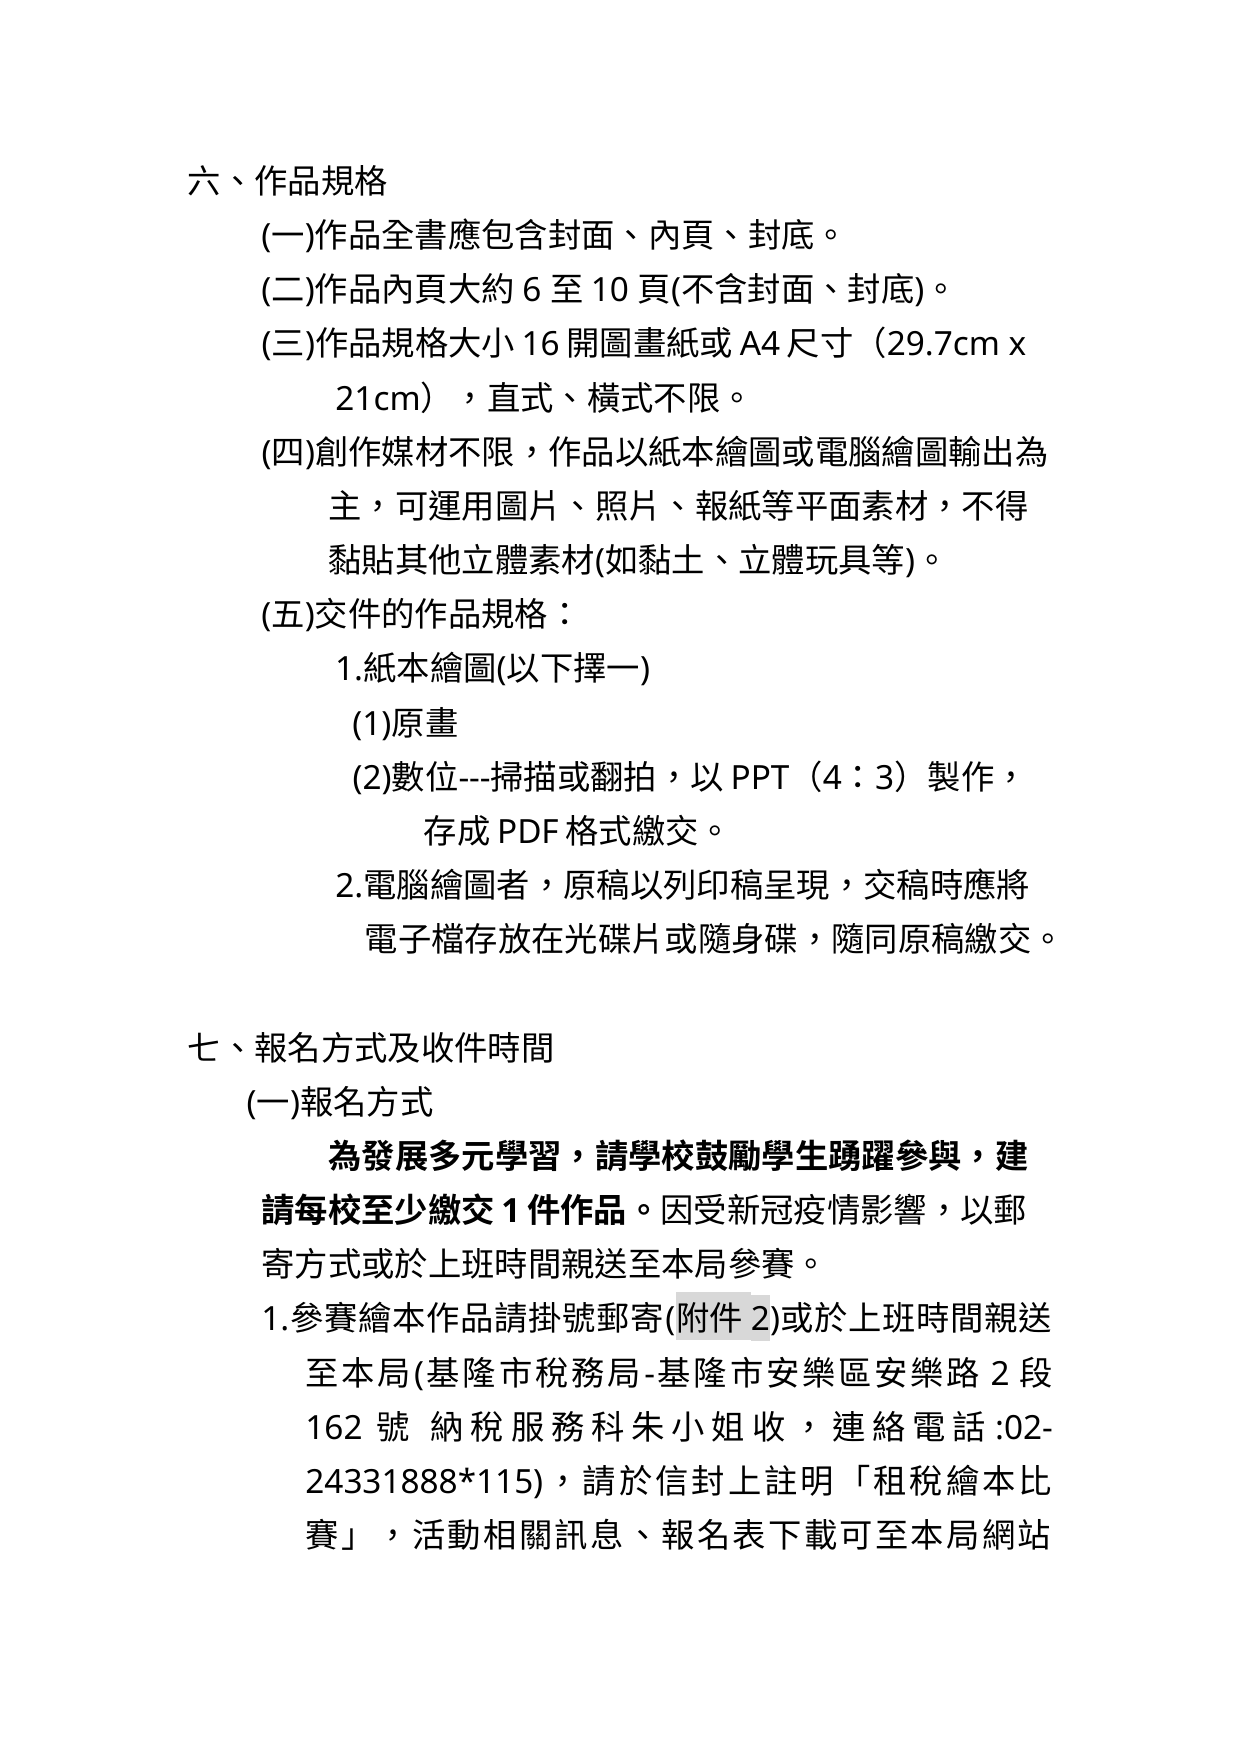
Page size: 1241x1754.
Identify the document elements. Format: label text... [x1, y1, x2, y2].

list 六、作品規格 [187, 150, 1053, 204]
text (五)交件的作品規格： [261, 583, 1053, 637]
text (1)原畫 [320, 692, 1053, 746]
text 七、報名方式及收件時間 [187, 1017, 1053, 1071]
text 為發展多元學習，請學校鼓勵學生踴躍參與，建請每校至少繳交1件作品。因受新冠疫情影響，以郵寄方式或於上班時間親送至本局參賽。 [261, 1125, 1053, 1287]
text (四)創作媒材不限，作品以紙本繪圖或電腦繪圖輸出為主，可運用圖片、照片、報紙等平面素材，不得黏貼其他立體素材(如黏土、立體玩具等)。 [261, 421, 1053, 583]
text 1.紙本繪圖(以下擇一) [320, 637, 1053, 692]
text (二)作品內頁大約 6 至 10 頁(不含封面、封底)。 [261, 258, 1053, 312]
text 2.電腦繪圖者，原稿以列印稿呈現，交稿時應將電子檔存放在光碟片或隨身碟，隨同原稿繳交。 [335, 854, 1053, 1017]
text (一)作品全書應包含封面、內頁、封底。 [261, 204, 1053, 258]
text (一)報名方式 [246, 1071, 1053, 1125]
text (2)數位---掃描或翻拍，以PPT（4：3）製作，存成PDF格式繳交。 [335, 746, 1053, 854]
text (三)作品規格大小16開圖畫紙或A4尺寸（29.7cm x 21cm），直式、橫式不限。 [261, 312, 1053, 421]
text 1.參賽繪本作品請掛號郵寄(附件2)或於上班時間親送至本局(基隆市稅務局-基隆市安樂區安樂路2段162號 納稅服務科朱小姐收，連絡電話:02-24331888*115)，請於信封上註明「租稅繪本比賽」，活動相關訊息、報名表下載可至本局網站 [261, 1287, 1053, 1558]
